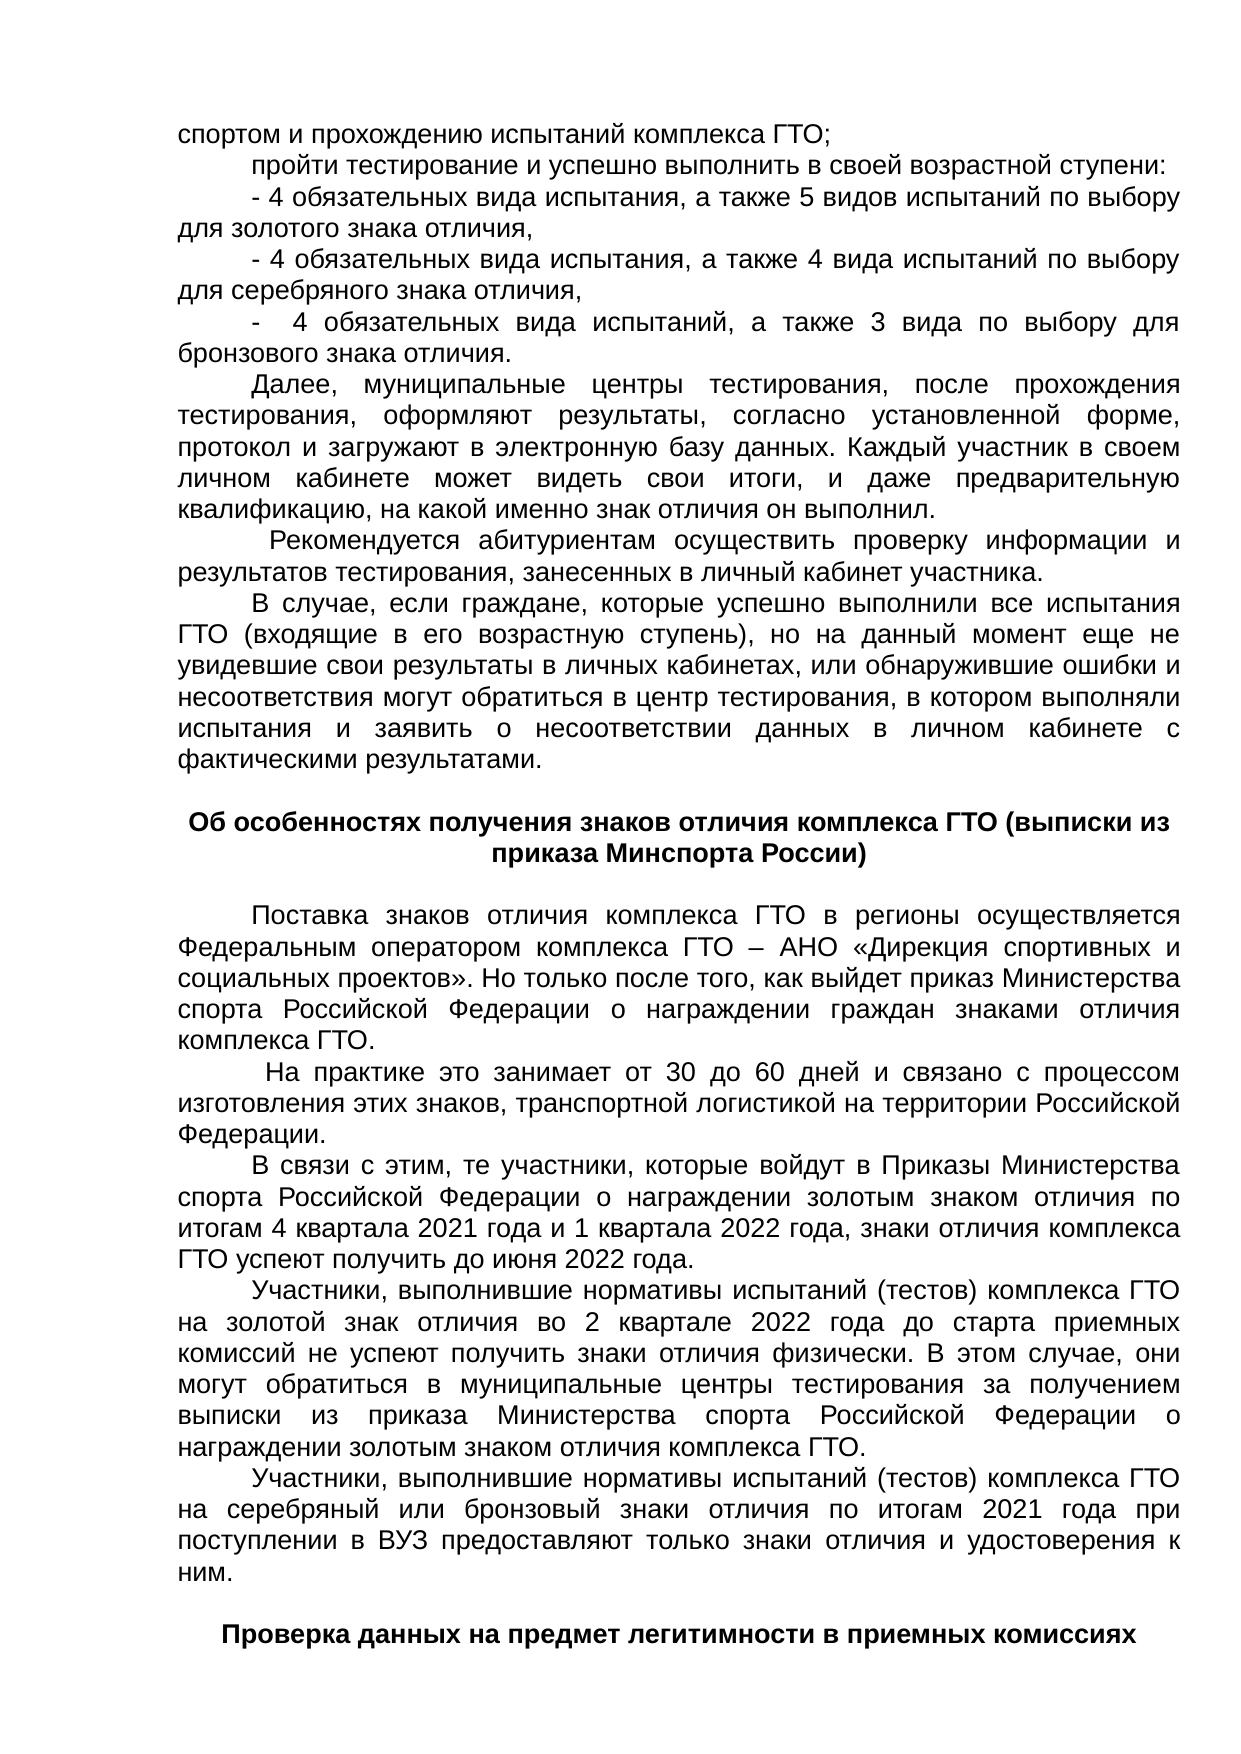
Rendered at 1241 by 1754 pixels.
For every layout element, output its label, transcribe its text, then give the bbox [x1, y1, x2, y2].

text пройти тестирование и успешно выполнить в своей возрастной ступени: [177, 149, 1181, 181]
text На практике это занимает от 30 до 60 дней и связано с процессом изготовления этих знаков, транспортной логистикой на территории Российской Федерации. [177, 1056, 1181, 1149]
text Проверка данных на предмет легитимности в приемных комиссиях [177, 1618, 1181, 1649]
text - 4 обязательных вида испытания, а также 4 вида испытаний по выбору для серебряного знака отличия, [177, 243, 1181, 306]
text спортом и прохождению испытаний комплекса ГТО; [177, 118, 1181, 149]
text Далее, муниципальные центры тестирования, после прохождения тестирования, оформляют результаты, согласно установленной форме, протокол и загружают в электронную базу данных. Каждый участник в своем личном кабинете может видеть свои итоги, и даже предварительную квалификацию, на какой именно знак отличия он выполнил. [177, 368, 1181, 524]
text Участники, выполнившие нормативы испытаний (тестов) комплекса ГТО на золотой знак отличия во 2 квартале 2022 года до старта приемных комиссий не успеют получить знаки отличия физически. В этом случае, они могут обратиться в муниципальные центры тестирования за получением выписки из приказа Министерства спорта Российской Федерации о награждении золотым знаком отличия комплекса ГТО. [177, 1274, 1181, 1462]
text Об особенностях получения знаков отличия комплекса ГТО (выписки из приказа Минспорта России) [177, 806, 1181, 868]
text В связи с этим, те участники, которые войдут в Приказы Министерства спорта Российской Федерации о награждении золотым знаком отличия по итогам 4 квартала 2021 года и 1 квартала 2022 года, знаки отличия комплекса ГТО успеют получить до июня 2022 года. [177, 1149, 1181, 1274]
text В случае, если граждане, которые успешно выполнили все испытания ГТО (входящие в его возрастную ступень), но на данный момент еще не увидевшие свои результаты в личных кабинетах, или обнаружившие ошибки и несоответствия могут обратиться в центр тестирования, в котором выполняли испытания и заявить о несоответствии данных в личном кабинете с фактическими результатами. [177, 587, 1181, 774]
text Рекомендуется абитуриентам осуществить проверку информации и результатов тестирования, занесенных в личный кабинет участника. [177, 524, 1181, 587]
text - 4 обязательных вида испытания, а также 5 видов испытаний по выбору для золотого знака отличия, [177, 181, 1181, 243]
text Участники, выполнившие нормативы испытаний (тестов) комплекса ГТО на серебряный или бронзовый знаки отличия по итогам 2021 года при поступлении в ВУЗ предоставляют только знаки отличия и удостоверения к ним. [177, 1462, 1181, 1587]
text - 4 обязательных вида испытаний, а также 3 вида по выбору для бронзового знака отличия. [177, 306, 1181, 368]
text Поставка знаков отличия комплекса ГТО в регионы осуществляется Федеральным оператором комплекса ГТО – АНО «Дирекция спортивных и социальных проектов». Но только после того, как выйдет приказ Министерства спорта Российской Федерации о награждении граждан знаками отличия комплекса ГТО. [177, 899, 1181, 1056]
